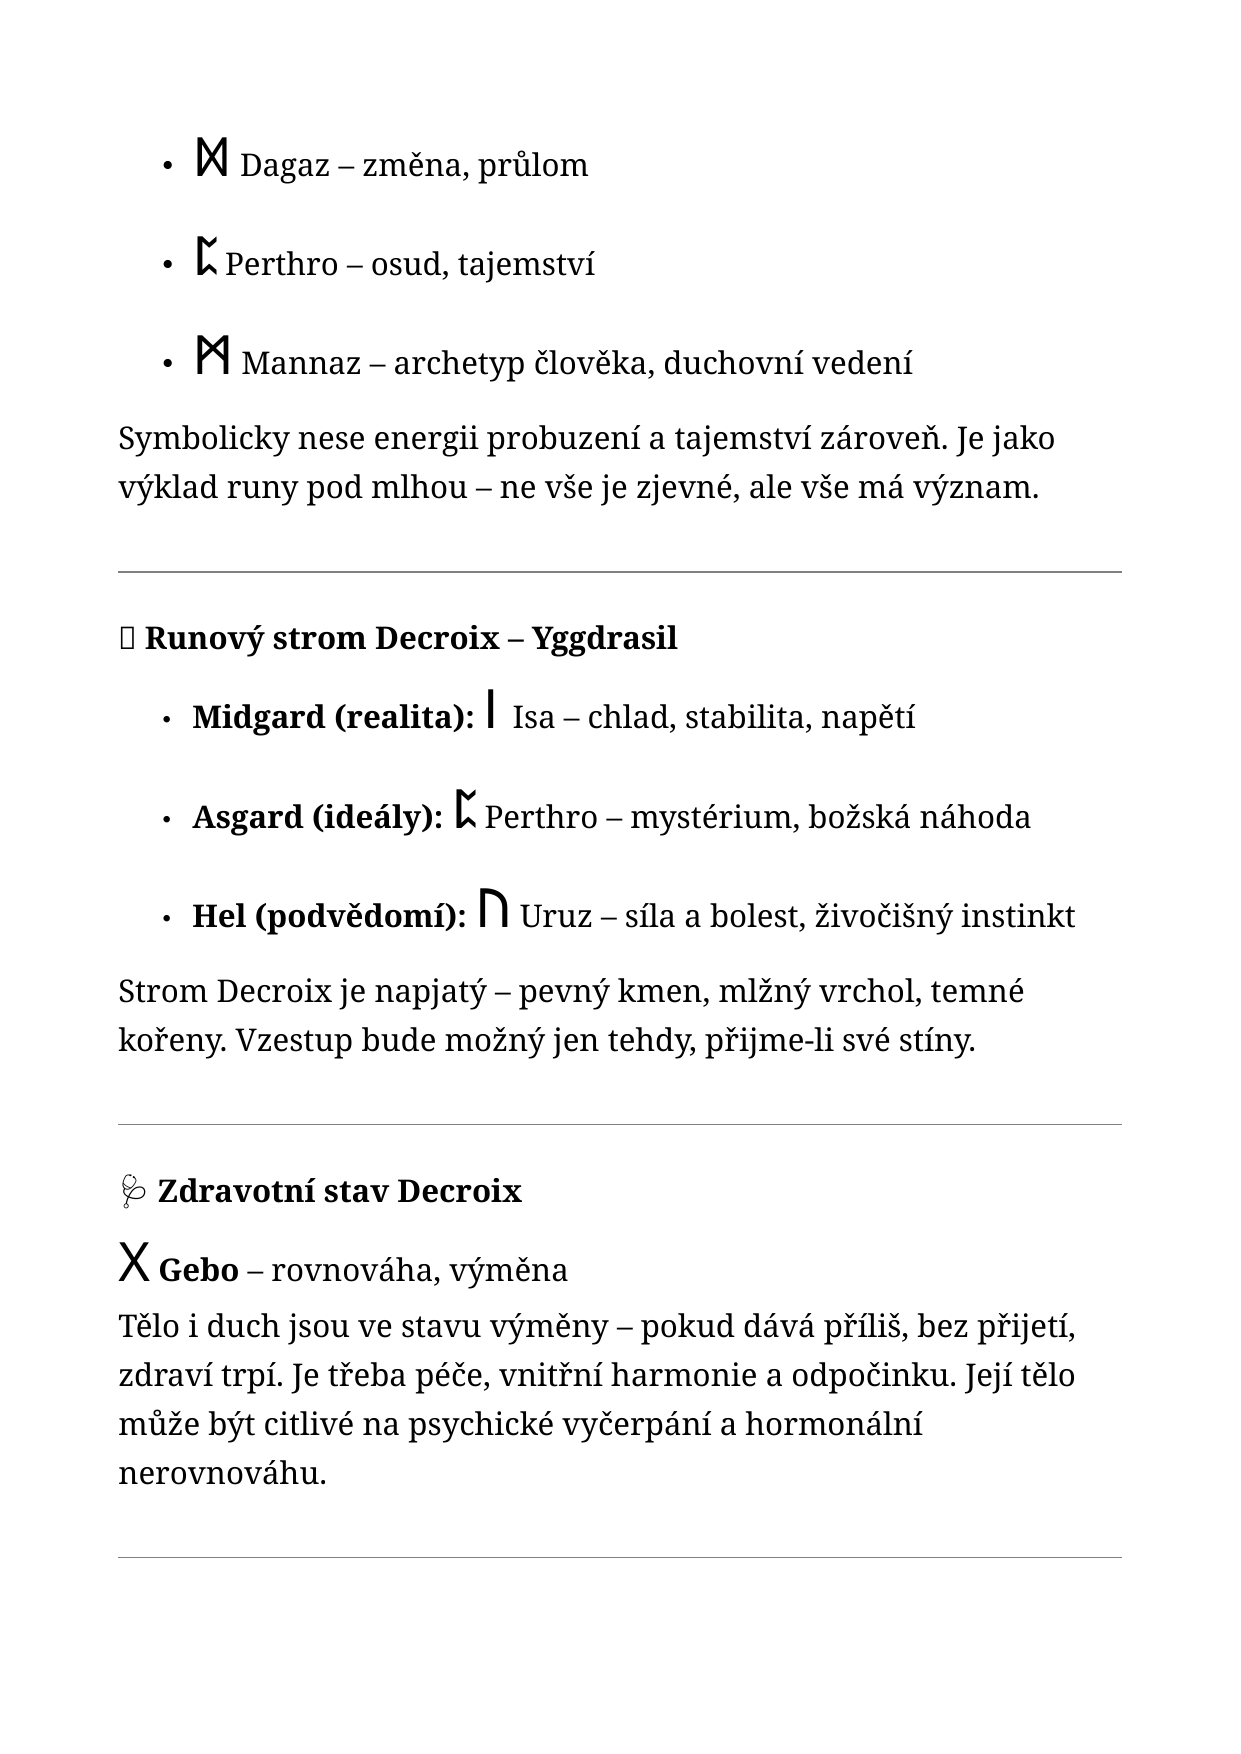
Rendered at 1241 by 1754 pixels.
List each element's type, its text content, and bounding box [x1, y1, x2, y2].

subtitle 🌳 Runový strom Decroix – Yggdrasil [118, 616, 1122, 658]
text Strom Decroix je napjatý – pevný kmen, mlžný vrchol, temné kořeny. Vzestup bude možný jen tehdy, přijme-li své stíny. [118, 969, 1122, 1061]
list ᛈ Perthro – osud, tajemství [162, 217, 1122, 291]
subtitle 🩺 Zdravotní stav Decroix [118, 1169, 1122, 1211]
text Symbolicky nese energii probuzení a tajemství zároveň. Je jako výklad runy pod mlhou – ne vše je zjevné, ale vše má význam. [118, 416, 1122, 508]
list ᛞ Dagaz – změna, průlom [162, 118, 1122, 192]
text ᚷ Gebo – rovnováha, výměna Tělo i duch jsou ve stavu výměny – pokud dává příliš, bez přijetí, zdraví trpí. Je třeba péče, vnitřní harmonie a odpočinku. Její tělo může být citlivé na psychické vyčerpání a hormonální nerovnováhu. [118, 1224, 1122, 1493]
list Midgard (realita): ᛁ Isa – chlad, stabilita, napětí [162, 671, 1122, 745]
list ᛗ Mannaz – archetyp člověka, duchovní vedení [162, 317, 1122, 391]
list Asgard (ideály): ᛈ Perthro – mystérium, božská náhoda [162, 770, 1122, 844]
list Hel (podvědomí): ᚢ Uruz – síla a bolest, živočišný instinkt [162, 870, 1122, 943]
